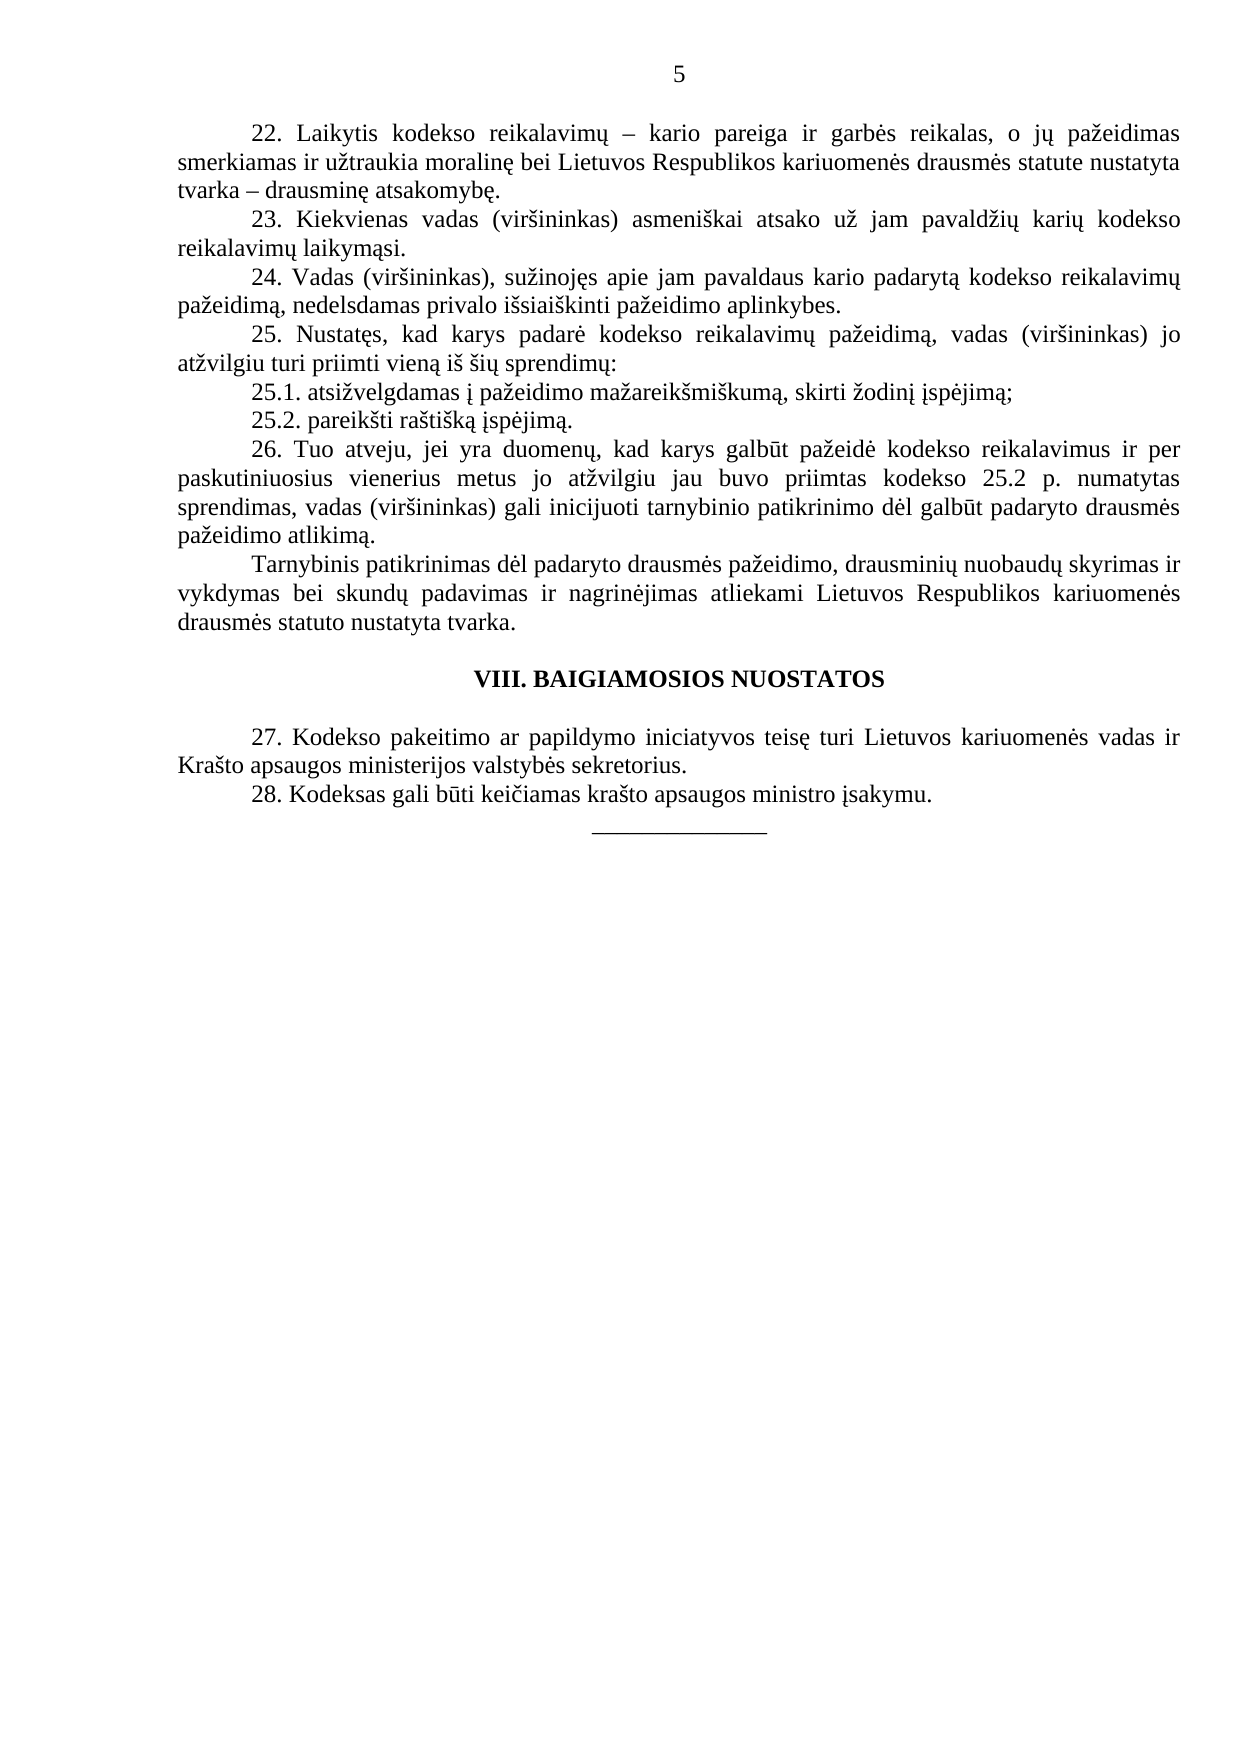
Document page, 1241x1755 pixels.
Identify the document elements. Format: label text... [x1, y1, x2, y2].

text 28. Kodeksas gali būti keičiamas krašto apsaugos ministro įsakymu. [177, 779, 1181, 808]
text 27. Kodekso pakeitimo ar papildymo iniciatyvos teisę turi Lietuvos kariuomenės vadas ir Krašto apsaugos ministerijos valstybės sekretorius. [177, 722, 1181, 779]
text 24. Vadas (viršininkas), sužinojęs apie jam pavaldaus kario padarytą kodekso reikalavimų pažeidimą, nedelsdamas privalo išsiaiškinti pažeidimo aplinkybes. [177, 262, 1181, 319]
text VIII. BAIGIAMOSIOS NUOSTATOS [177, 664, 1181, 693]
text 26. Tuo atveju, jei yra duomenų, kad karys galbūt pažeidė kodekso reikalavimus ir per paskutiniuosius vienerius metus jo atžvilgiu jau buvo priimtas kodekso 25.2 p. numatytas sprendimas, vadas (viršininkas) gali inicijuoti tarnybinio patikrinimo dėl galbūt padaryto drausmės pažeidimo atlikimą. [177, 434, 1181, 549]
text ______________ [177, 808, 1181, 837]
text 25.2. pareikšti raštišką įspėjimą. [177, 406, 1181, 434]
text 22. Laikytis kodekso reikalavimų – kario pareiga ir garbės reikalas, o jų pažeidimas smerkiamas ir užtraukia moralinę bei Lietuvos Respublikos kariuomenės drausmės statute nustatyta tvarka – drausminę atsakomybę. [177, 118, 1181, 204]
text 23. Kiekvienas vadas (viršininkas) asmeniškai atsako už jam pavaldžių karių kodekso reikalavimų laikymąsi. [177, 204, 1181, 262]
text 25.1. atsižvelgdamas į pažeidimo mažareikšmiškumą, skirti žodinį įspėjimą; [177, 377, 1181, 406]
text Tarnybinis patikrinimas dėl padaryto drausmės pažeidimo, drausminių nuobaudų skyrimas ir vykdymas bei skundų padavimas ir nagrinėjimas atliekami Lietuvos Respublikos kariuomenės drausmės statuto nustatyta tvarka. [177, 549, 1181, 636]
text 25. Nustatęs, kad karys padarė kodekso reikalavimų pažeidimą, vadas (viršininkas) jo atžvilgiu turi priimti vieną iš šių sprendimų: [177, 319, 1181, 377]
